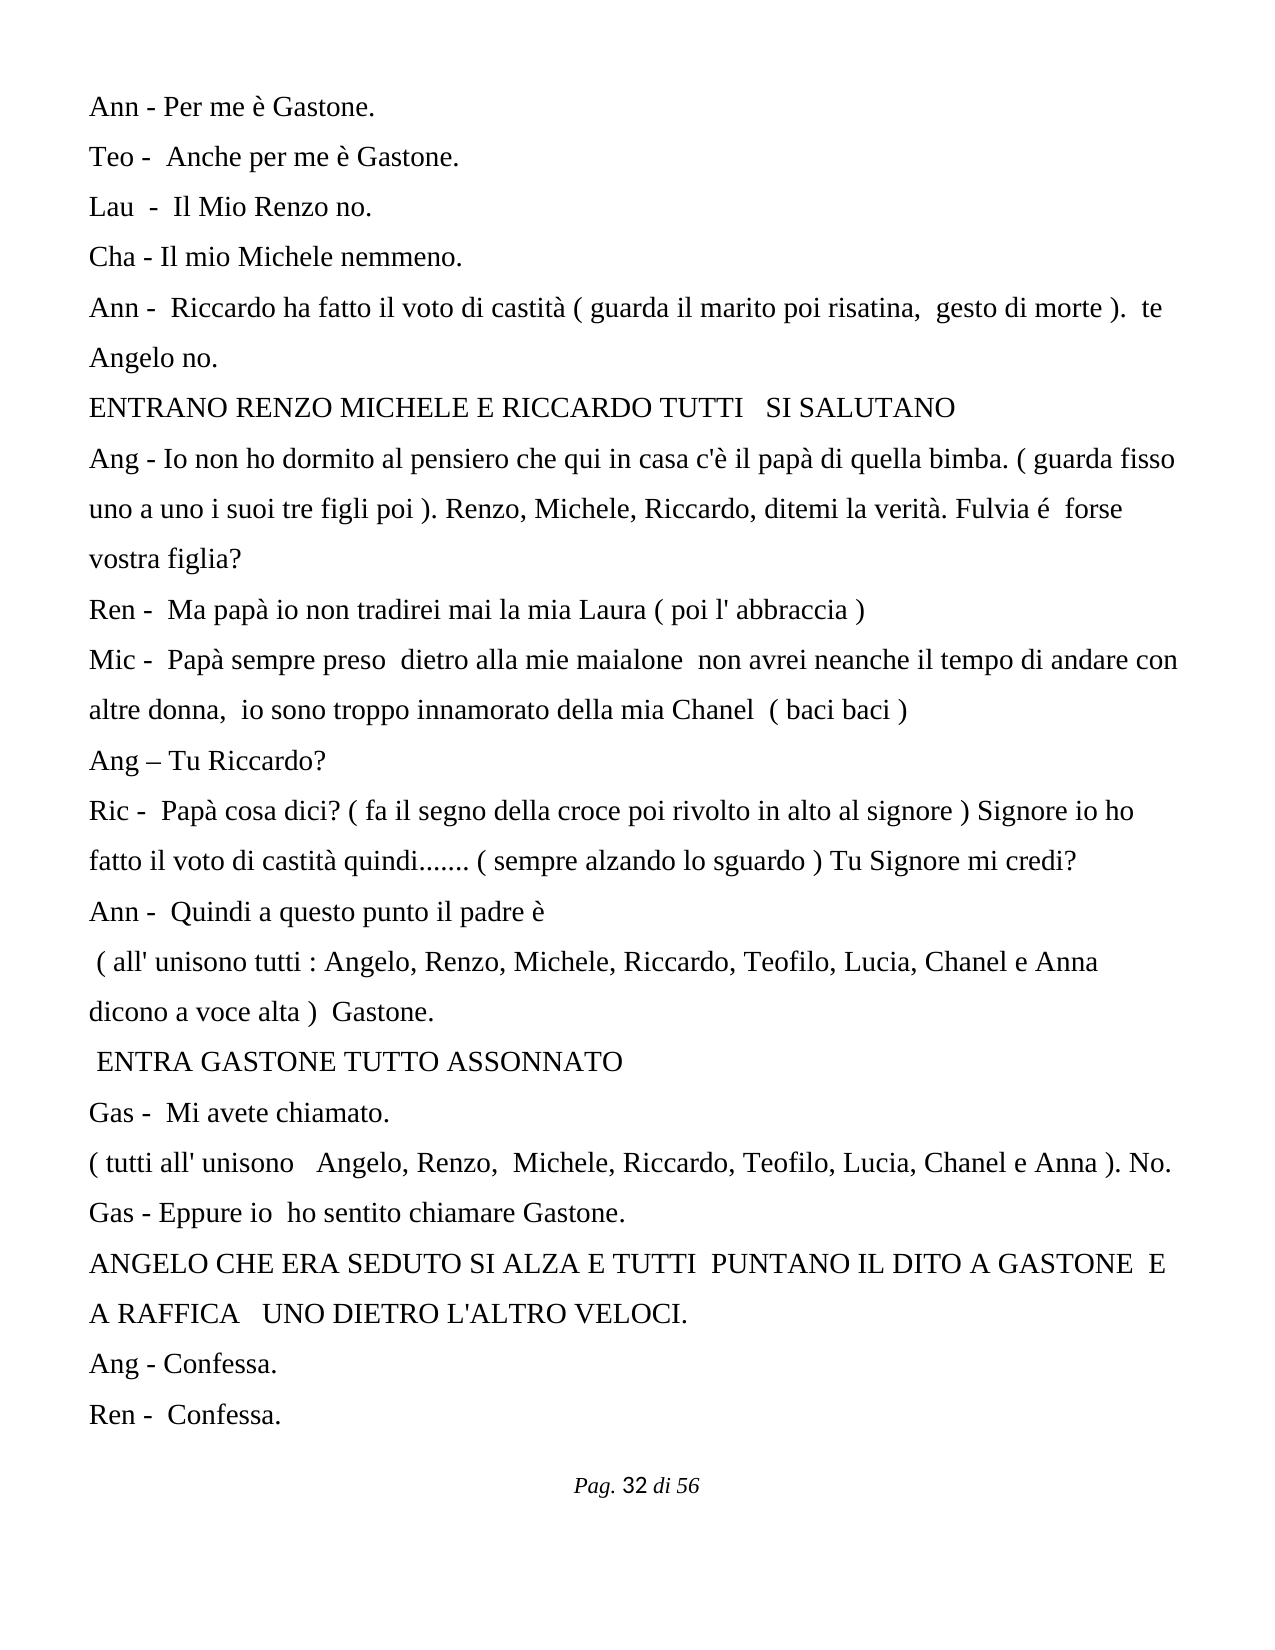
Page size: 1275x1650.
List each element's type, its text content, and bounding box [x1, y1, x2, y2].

text Ang – Tu Riccardo? Ric - Papà cosa dici? ( fa il segno della croce poi rivolto in alto al signore ) Signore io ho fatto il voto di castità quindi....... ( sempre alzando lo sguardo ) Tu Signore mi credi? Ann - Quindi a questo punto il padre è [89, 743, 1186, 927]
text ( all' unisono tutti : Angelo, Renzo, Michele, Riccardo, Teofilo, Lucia, Chanel e Anna dicono a voce alta ) Gastone. [89, 944, 1186, 1028]
text Ann - Per me è Gastone. Teo - Anche per me è Gastone. Lau - Il Mio Renzo no. Cha - Il mio Michele nemmeno. Ann - Riccardo ha fatto il voto di castità ( guarda il marito poi risatina, gesto di morte ). te Angelo no. ENTRANO RENZO MICHELE E RICCARDO TUTTI SI SALUTANO Ang - Io non ho dormito al pensiero che qui in casa c'è il papà di quella bimba. ( guarda fisso uno a uno i suoi tre figli poi ). Renzo, Michele, Riccardo, ditemi la verità. Fulvia é forse vostra figlia? Ren - Ma papà io non tradirei mai la mia Laura ( poi l' abbraccia ) Mic - Papà sempre preso dietro alla mie maialone non avrei neanche il tempo di andare con altre donna, io sono troppo innamorato della mia Chanel ( baci baci ) [89, 89, 1186, 726]
text ENTRA GASTONE TUTTO ASSONNATO Gas - Mi avete chiamato. ( tutti all' unisono Angelo, Renzo, Michele, Riccardo, Teofilo, Lucia, Chanel e Anna ). No. Gas - Eppure io ho sentito chiamare Gastone. ANGELO CHE ERA SEDUTO SI ALZA E TUTTI PUNTANO IL DITO A GASTONE E A RAFFICA UNO DIETRO L'ALTRO VELOCI. Ang - Confessa. Ren - Confessa. [89, 1044, 1186, 1430]
